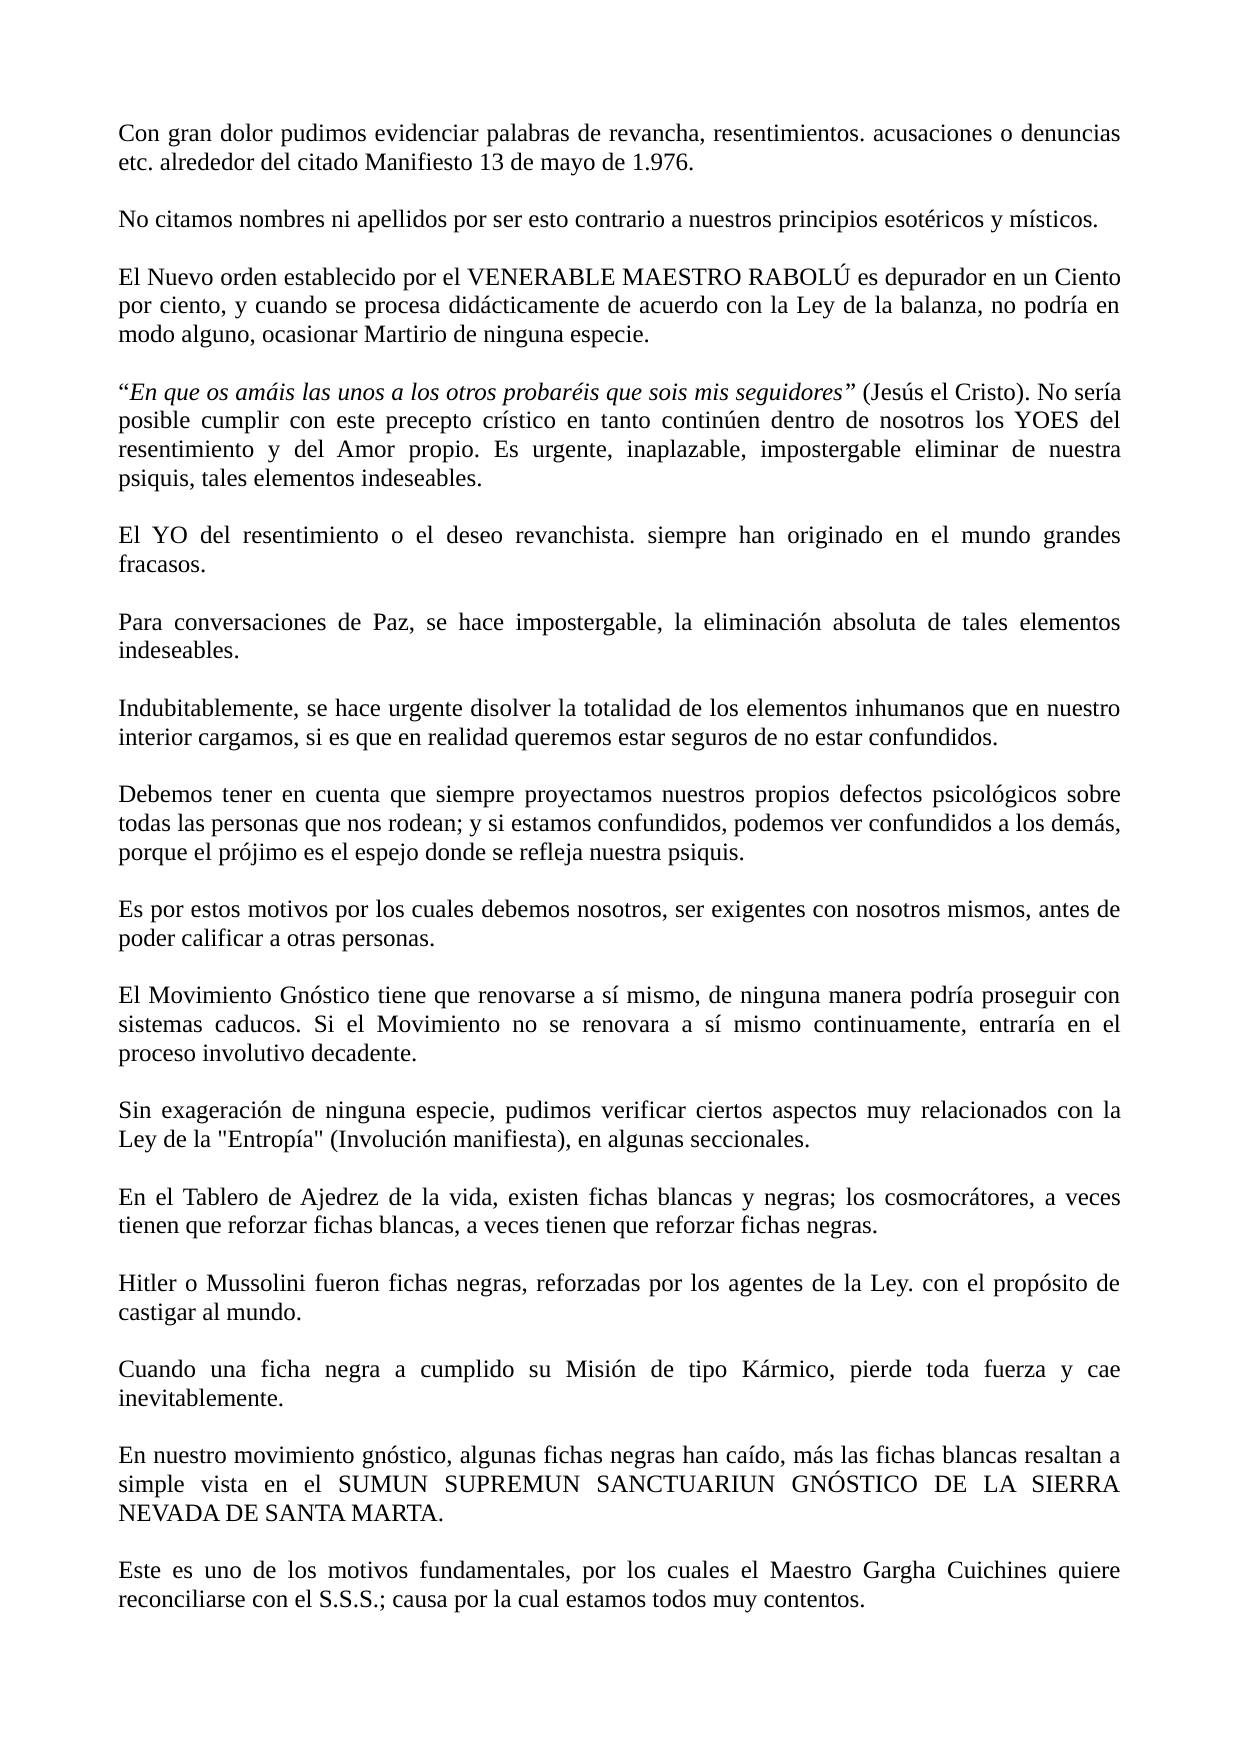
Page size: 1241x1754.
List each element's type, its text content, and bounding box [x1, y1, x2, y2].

text Indubitablemente, se hace urgente disolver la totalidad de los elementos inhumanos que en nuestro interior cargamos, si es que en realidad queremos estar seguros de no estar confundidos. [118, 693, 1122, 751]
text Debemos tener en cuenta que siempre proyectamos nuestros propios defectos psicológicos sobre todas las personas que nos rodean; y si estamos confundidos, podemos ver confundidos a los demás, porque el prójimo es el espejo donde se refleja nuestra psiquis. [118, 779, 1122, 866]
text En el Tablero de Ajedrez de la vida, existen fichas blancas y negras; los cosmocrátores, a veces tienen que reforzar fichas blancas, a veces tienen que reforzar fichas negras. [118, 1182, 1122, 1239]
text Para conversaciones de Paz, se hace impostergable, la eliminación absoluta de tales elementos indeseables. [118, 607, 1122, 664]
text Cuando una ficha negra a cumplido su Misión de tipo Kármico, pierde toda fuerza y cae inevitablemente. [118, 1354, 1122, 1412]
text El Movimiento Gnóstico tiene que renovarse a sí mismo, de ninguna manera podría proseguir con sistemas caducos. Si el Movimiento no se renovara a sí mismo continuamente, entraría en el proceso involutivo decadente. [118, 981, 1122, 1067]
text Este es uno de los motivos fundamentales, por los cuales el Maestro Gargha Cuichines quiere reconciliarse con el S.S.S.; causa por la cual estamos todos muy contentos. [118, 1556, 1122, 1613]
text El YO del resentimiento o el deseo revanchista. siempre han originado en el mundo grandes fracasos. [118, 521, 1122, 578]
text Con gran dolor pudimos evidenciar palabras de revancha, resentimientos. acusaciones o denuncias etc. alrededor del citado Manifiesto 13 de mayo de 1.976. [118, 118, 1122, 176]
text Es por estos motivos por los cuales debemos nosotros, ser exigentes con nosotros mismos, antes de poder calificar a otras personas. [118, 894, 1122, 952]
text “En que os amáis las unos a los otros probaréis que sois mis seguidores” (Jesús el Cristo). No sería posible cumplir con este precepto crístico en tanto continúen dentro de nosotros los YOES del resentimiento y del Amor propio. Es urgente, inaplazable, impostergable eliminar de nuestra psiquis, tales elementos indeseables. [118, 377, 1122, 492]
text El Nuevo orden establecido por el VENERABLE MAESTRO RABOLÚ es depurador en un Ciento por ciento, y cuando se procesa didácticamente de acuerdo con la Ley de la balanza, no podría en modo alguno, ocasionar Martirio de ninguna especie. [118, 262, 1122, 348]
text Hitler o Mussolini fueron fichas negras, reforzadas por los agentes de la Ley. con el propósito de castigar al mundo. [118, 1268, 1122, 1326]
text No citamos nombres ni apellidos por ser esto contrario a nuestros principios esotéricos y místicos. [118, 204, 1122, 233]
text Sin exageración de ninguna especie, pudimos verificar ciertos aspectos muy relacionados con la Ley de la "Entropía" (Involución manifiesta), en algunas seccionales. [118, 1096, 1122, 1153]
text En nuestro movimiento gnóstico, algunas fichas negras han caído, más las fichas blancas resaltan a simple vista en el SUMUN SUPREMUN SANCTUARIUN GNÓSTICO DE LA SIERRA NEVADA DE SANTA MARTA. [118, 1441, 1122, 1527]
